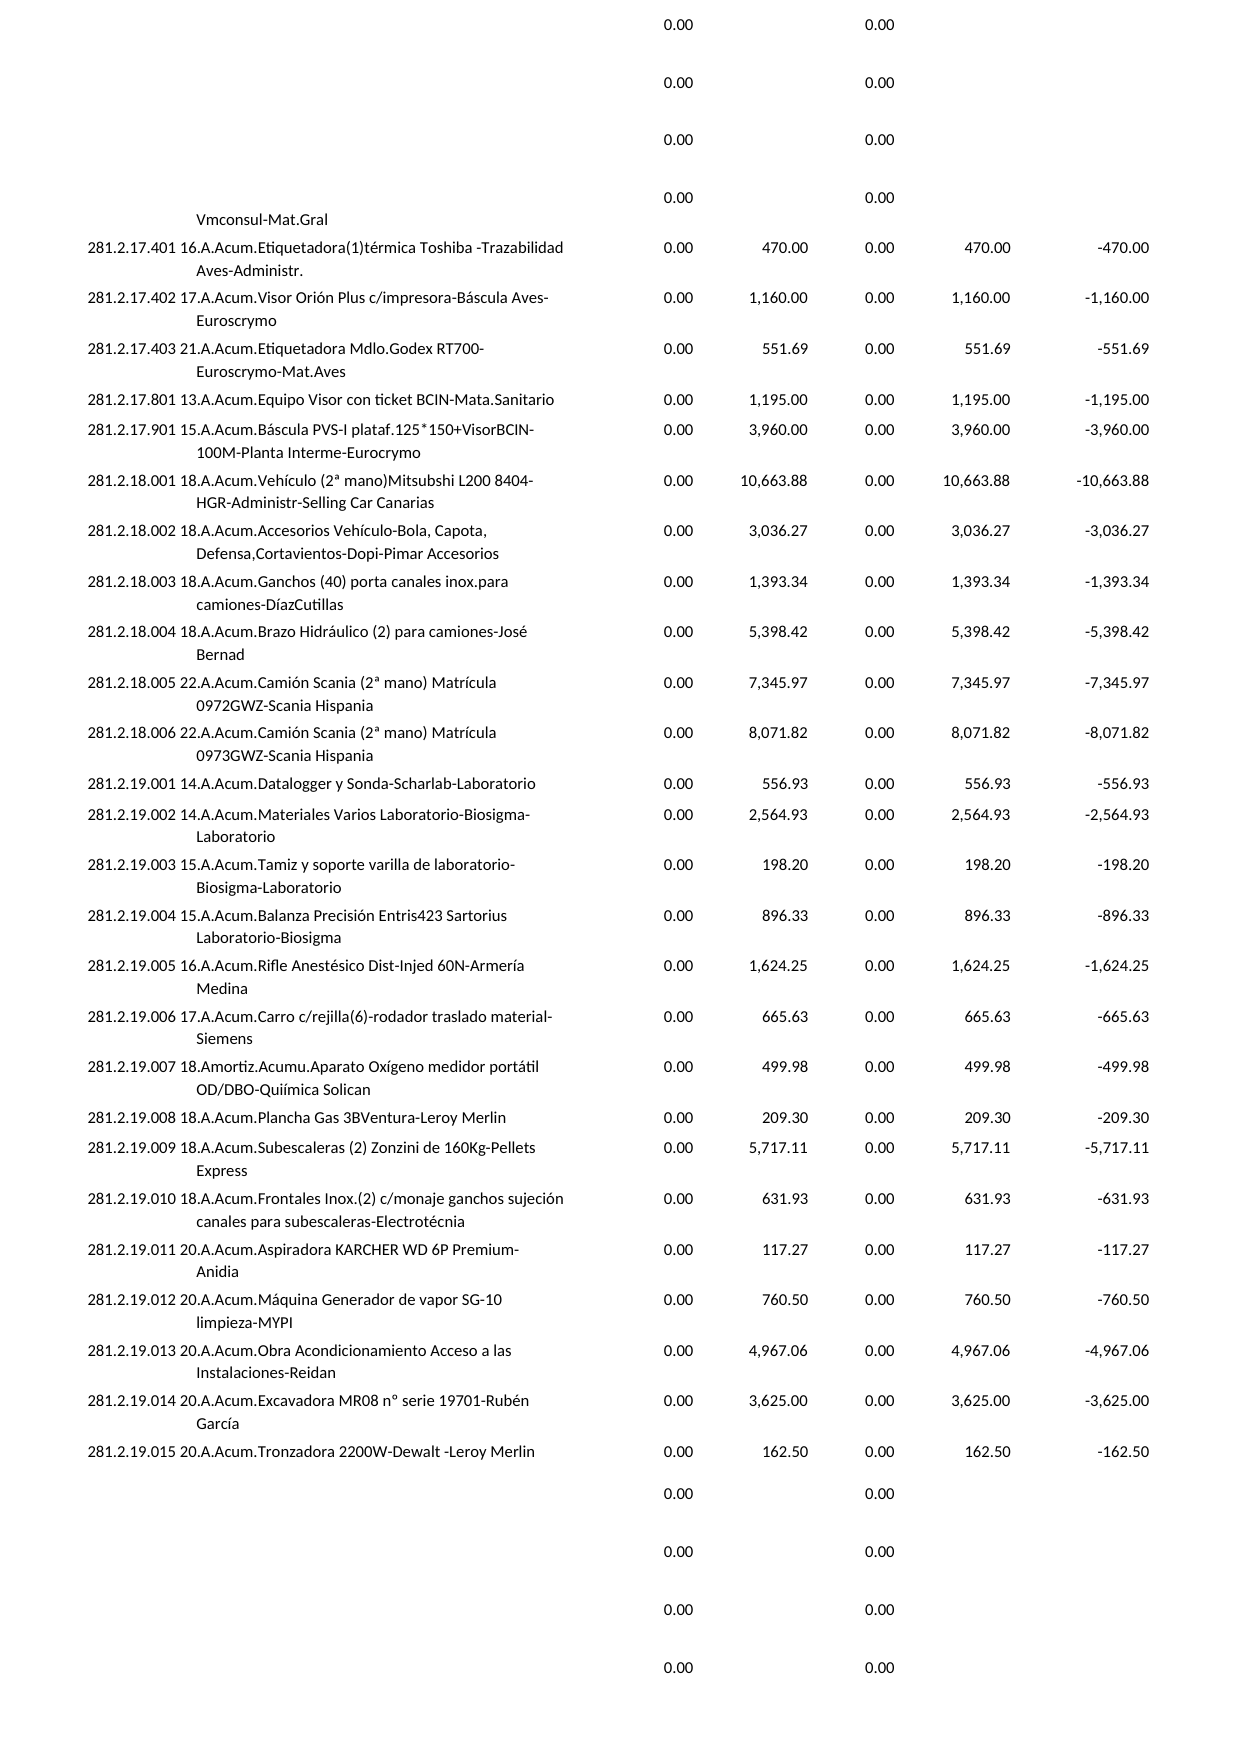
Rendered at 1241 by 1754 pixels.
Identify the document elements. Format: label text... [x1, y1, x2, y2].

text 281.2.19.010 18.A.Acum.Frontales Inox.(2) c/monaje ganchos sujeción 0.00 631.93 0.00 631.93 -631.93 [87, 1188, 1150, 1209]
text 281.2.19.005 16.A.Acum.Rifle Anestésico Dist-Injed 60N-Armería 0.00 1,624.25 0.00 1,624.25 -1,624.25 [87, 956, 1150, 976]
text 281.2.19.002 14.A.Acum.Materiales Varios Laboratorio-Biosigma- 0.00 2,564.93 0.00 2,564.93 -2,564.93 [87, 804, 1150, 824]
text Bernad [196, 644, 1150, 664]
text Siemens [196, 1029, 1150, 1049]
text camiones-DíazCutillas [196, 594, 1150, 614]
text García [196, 1413, 1150, 1433]
text 100M-Planta Interme-Eurocrymo [196, 442, 1150, 462]
text 281.2.18.003 18.A.Acum.Ganchos (40) porta canales inox.para 0.00 1,393.34 0.00 1,393.34 -1,393.34 [87, 571, 1150, 591]
text 281.2.19.012 20.A.Acum.Máquina Generador de vapor SG-10 0.00 760.50 0.00 760.50 -760.50 [87, 1289, 1150, 1310]
text Medina [196, 978, 1150, 998]
text 281.2.19.004 15.A.Acum.Balanza Precisión Entris423 Sartorius 0.00 896.33 0.00 896.33 -896.33 [87, 905, 1150, 925]
text 281.2.18.004 18.A.Acum.Brazo Hidráulico (2) para camiones-José 0.00 5,398.42 0.00 5,398.42 -5,398.42 [87, 622, 1150, 642]
text 281.2.19.008 18.A.Acum.Plancha Gas 3BVentura-Leroy Merlin 0.00 209.30 0.00 209.30 -209.30 [87, 1107, 1150, 1127]
text Laboratorio [196, 827, 1150, 847]
text Aves-Administr. [196, 260, 1150, 280]
text Defensa,Cortavientos-Dopi-Pimar Accesorios [196, 543, 1150, 563]
text Instalaciones-Reidan [196, 1362, 1150, 1383]
text 281.2.17.901 15.A.Acum.Báscula PVS-I plataf.125*150+VisorBCIN- 0.00 3,960.00 0.00 3,960.00 -3,960.00 [87, 419, 1150, 440]
text 281.2.17.801 13.A.Acum.Equipo Visor con ticket BCIN-Mata.Sanitario 0.00 1,195.00 0.00 1,195.00 -1,195.00 [87, 389, 1150, 409]
text 281.2.19.015 20.A.Acum.Tronzadora 2200W-Dewalt -Leroy Merlin 0.00 162.50 0.00 162.50 -162.50 [87, 1441, 1150, 1461]
text canales para subescaleras-Electrotécnia [196, 1211, 1150, 1231]
text 281.2.19.011 20.A.Acum.Aspiradora KARCHER WD 6P Premium- 0.00 117.27 0.00 117.27 -117.27 [87, 1239, 1150, 1259]
text 281.2.18.006 22.A.Acum.Camión Scania (2ª mano) Matrícula 0.00 8,071.82 0.00 8,071.82 -8,071.82 [87, 723, 1150, 743]
text 281.2.17.403 21.A.Acum.Etiquetadora Mdlo.Godex RT700- 0.00 551.69 0.00 551.69 -551.69 [87, 338, 1150, 359]
text 281.2.19.003 15.A.Acum.Tamiz y soporte varilla de laboratorio- 0.00 198.20 0.00 198.20 -198.20 [87, 854, 1150, 875]
text 281.2.18.002 18.A.Acum.Accesorios Vehículo-Bola, Capota, 0.00 3,036.27 0.00 3,036.27 -3,036.27 [87, 521, 1150, 541]
text OD/DBO-Quiímica Solican [196, 1079, 1150, 1099]
text 281.2.19.006 17.A.Acum.Carro c/rejilla(6)-rodador traslado material- 0.00 665.63 0.00 665.63 -665.63 [87, 1006, 1150, 1026]
text limpieza-MYPI [196, 1312, 1150, 1332]
text Euroscrymo [196, 310, 1150, 331]
text Express [196, 1160, 1150, 1181]
text Anidia [196, 1261, 1150, 1282]
text 0973GWZ-Scania Hispania [196, 745, 1150, 766]
text 281.2.19.014 20.A.Acum.Excavadora MR08 nº serie 19701-Rubén 0.00 3,625.00 0.00 3,625.00 -3,625.00 [87, 1390, 1150, 1411]
text Euroscrymo-Mat.Aves [196, 361, 1150, 381]
text 281.2.19.001 14.A.Acum.Datalogger y Sonda-Scharlab-Laboratorio 0.00 556.93 0.00 556.93 -556.93 [87, 773, 1150, 793]
text Biosigma-Laboratorio [196, 877, 1150, 897]
text 281.2.17.402 17.A.Acum.Visor Orión Plus c/impresora-Báscula Aves- 0.00 1,160.00 0.00 1,160.00 -1,160.00 [87, 288, 1150, 308]
text HGR-Administr-Selling Car Canarias [196, 493, 1150, 513]
text Vmconsul-Mat.Gral [196, 209, 1150, 230]
text 281.2.19.013 20.A.Acum.Obra Acondicionamiento Acceso a las 0.00 4,967.06 0.00 4,967.06 -4,967.06 [87, 1340, 1150, 1360]
text 281.2.17.401 16.A.Acum.Etiquetadora(1)térmica Toshiba -Trazabilidad 0.00 470.00 0.00 470.00 -470.00 [87, 237, 1150, 258]
text Laboratorio-Biosigma [196, 928, 1150, 948]
text 0972GWZ-Scania Hispania [196, 695, 1150, 715]
text 281.2.19.007 18.Amortiz.Acumu.Aparato Oxígeno medidor portátil 0.00 499.98 0.00 499.98 -499.98 [87, 1057, 1150, 1077]
text 281.2.19.009 18.A.Acum.Subescaleras (2) Zonzini de 160Kg-Pellets 0.00 5,717.11 0.00 5,717.11 -5,717.11 [87, 1138, 1150, 1158]
text 281.2.18.001 18.A.Acum.Vehículo (2ª mano)Mitsubshi L200 8404- 0.00 10,663.88 0.00 10,663.88 -10,663.88 [87, 470, 1150, 490]
text 281.2.18.005 22.A.Acum.Camión Scania (2ª mano) Matrícula 0.00 7,345.97 0.00 7,345.97 -7,345.97 [87, 672, 1150, 692]
